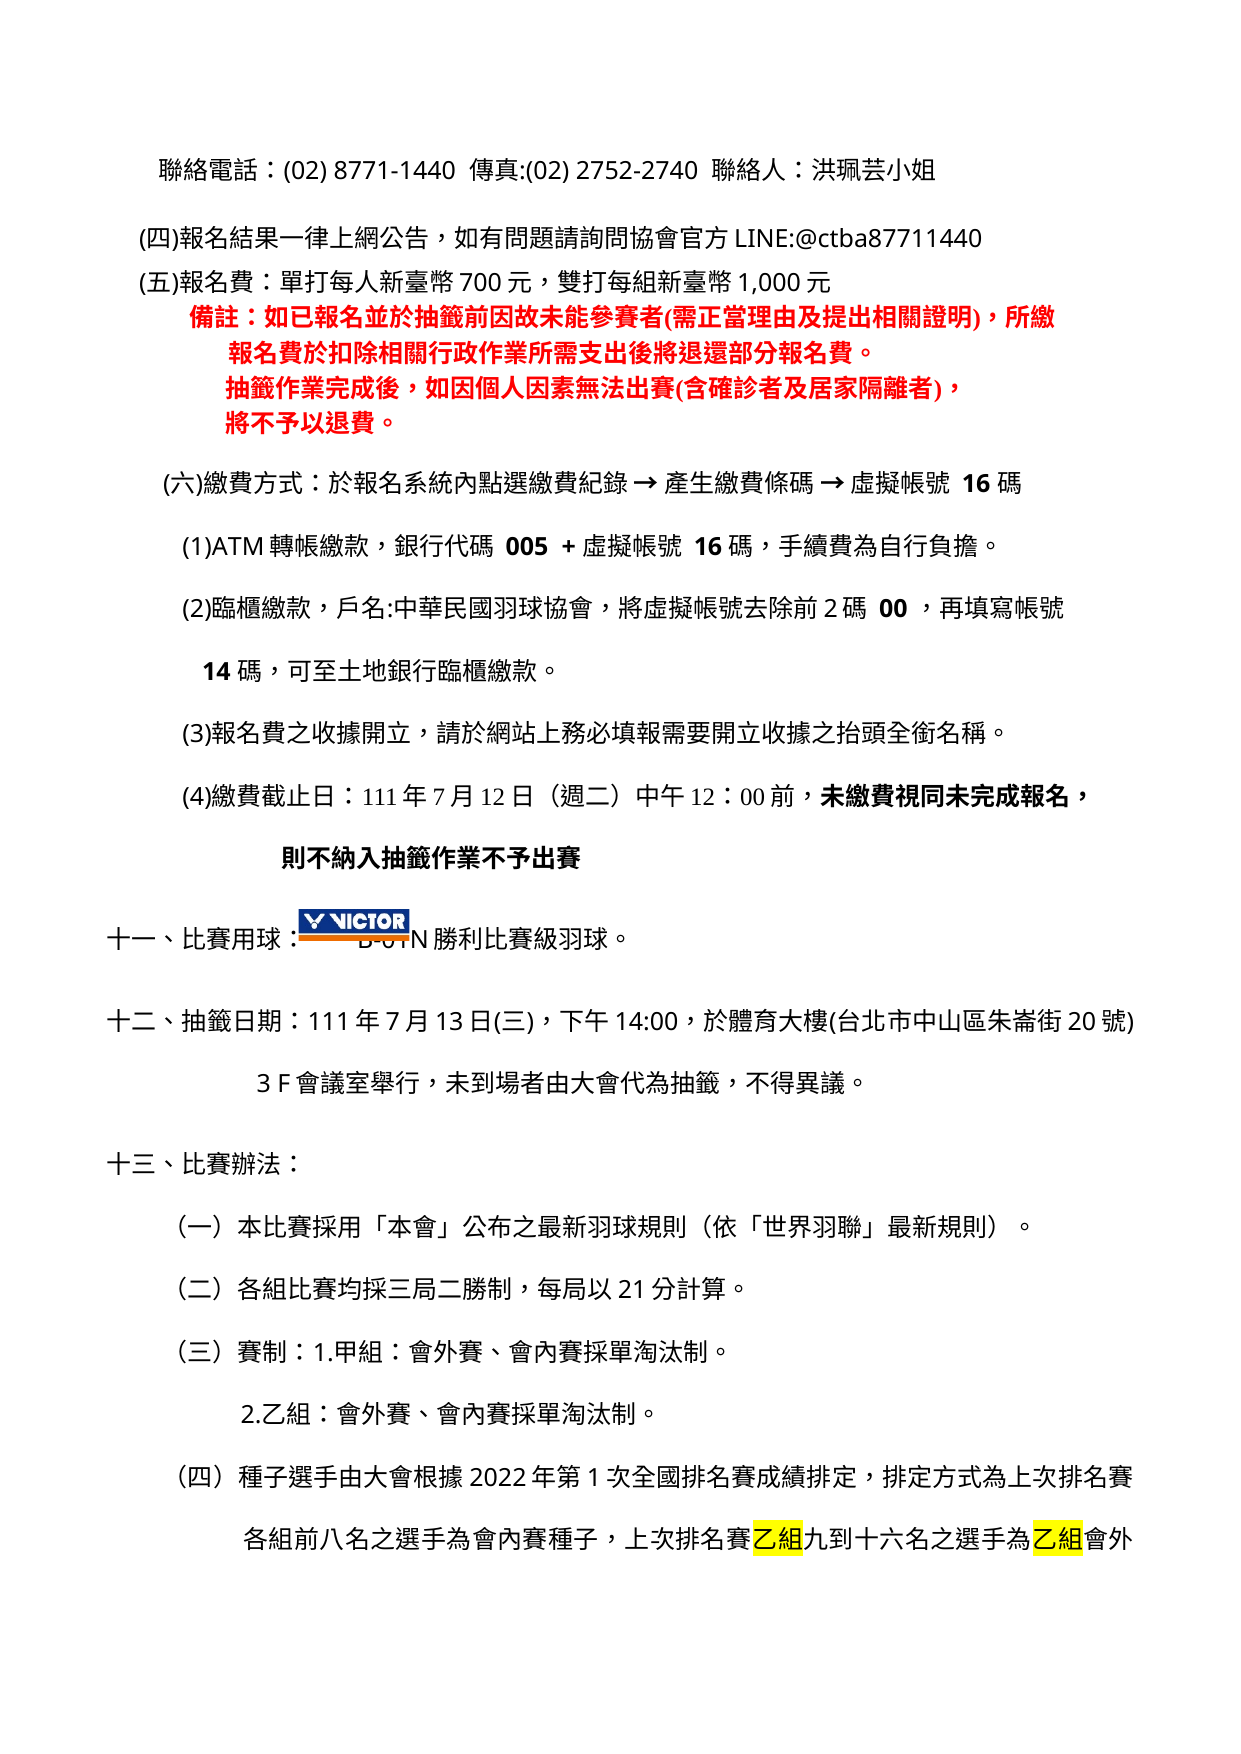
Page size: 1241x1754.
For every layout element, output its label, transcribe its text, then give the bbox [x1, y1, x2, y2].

text 備註：如已報名並於抽籤前因故未能參賽者(需正當理由及提出相關證明)，所繳 [156, 298, 1134, 334]
text 十二、抽籤日期：111年7月13日(三)，下午14:00，於體育大樓(台北市中山區朱崙街20號) 3 F會議室舉行，未到場者由大會代為抽籤，不得異議。 [106, 977, 1134, 1102]
text 抽籤作業完成後，如因個人因素無法出賽(含確診者及居家隔離者)， [156, 369, 1134, 404]
text (4)繳費截止日：111年7月12日（週二）中午12：00前，未繳費視同未完成報名， [106, 752, 1240, 815]
text 則不納入抽籤作業不予出賽 [106, 815, 1240, 877]
text (五)報名費：單打每人新臺幣700元，雙打每組新臺幣1,000元 [106, 263, 1134, 298]
text （二）各組比賽均採三局二勝制，每局以21分計算。 [106, 1246, 1134, 1309]
text 14 碼，可至土地銀行臨櫃繳款。 [106, 627, 1240, 690]
text (2)臨櫃繳款，戶名:中華民國羽球協會，將虛擬帳號去除前2碼 00 ，再填寫帳號 [106, 565, 1240, 627]
text 報名費於扣除相關行政作業所需支出後將退還部分報名費。 [156, 334, 1134, 369]
text (3)報名費之收據開立，請於網站上務必填報需要開立收據之抬頭全銜名稱。 [106, 690, 1240, 752]
text （四）種子選手由大會根據2022年第1次全國排名賽成績排定，排定方式為上次排名賽各組前八名之選手為會內賽種子，上次排名賽乙組九到十六名之選手為乙組會外 [163, 1434, 1134, 1559]
text 十三、比賽辦法： [106, 1121, 1134, 1184]
text (1)ATM轉帳繳款，銀行代碼 005 + 虛擬帳號 16 碼，手續費為自行負擔。 [106, 502, 1240, 565]
text （三）賽制：1.甲組：會外賽、會內賽採單淘汰制。 [163, 1309, 1134, 1371]
text (四)報名結果一律上網公告，如有問題請詢問協會官方LINE:@ctba87711440 [106, 195, 1134, 257]
text 將不予以退費。 [156, 404, 1134, 440]
text (六)繳費方式：於報名系統內點選繳費紀錄 → 產生繳費條碼 → 虛擬帳號 16 碼 [106, 440, 1240, 502]
text 2.乙組：會外賽、會內賽採單淘汰制。 [163, 1371, 1134, 1434]
text 聯絡電話：(02) 8771-1440 傳真:(02) 2752-2740 聯絡人：洪珮芸小姐 [106, 127, 1134, 189]
text （一）本比賽採用「本會」公布之最新羽球規則（依「世界羽聯」最新規則）。 [106, 1184, 1134, 1246]
text 十一、比賽用球： B-01N勝利比賽級羽球。 [106, 896, 1134, 959]
